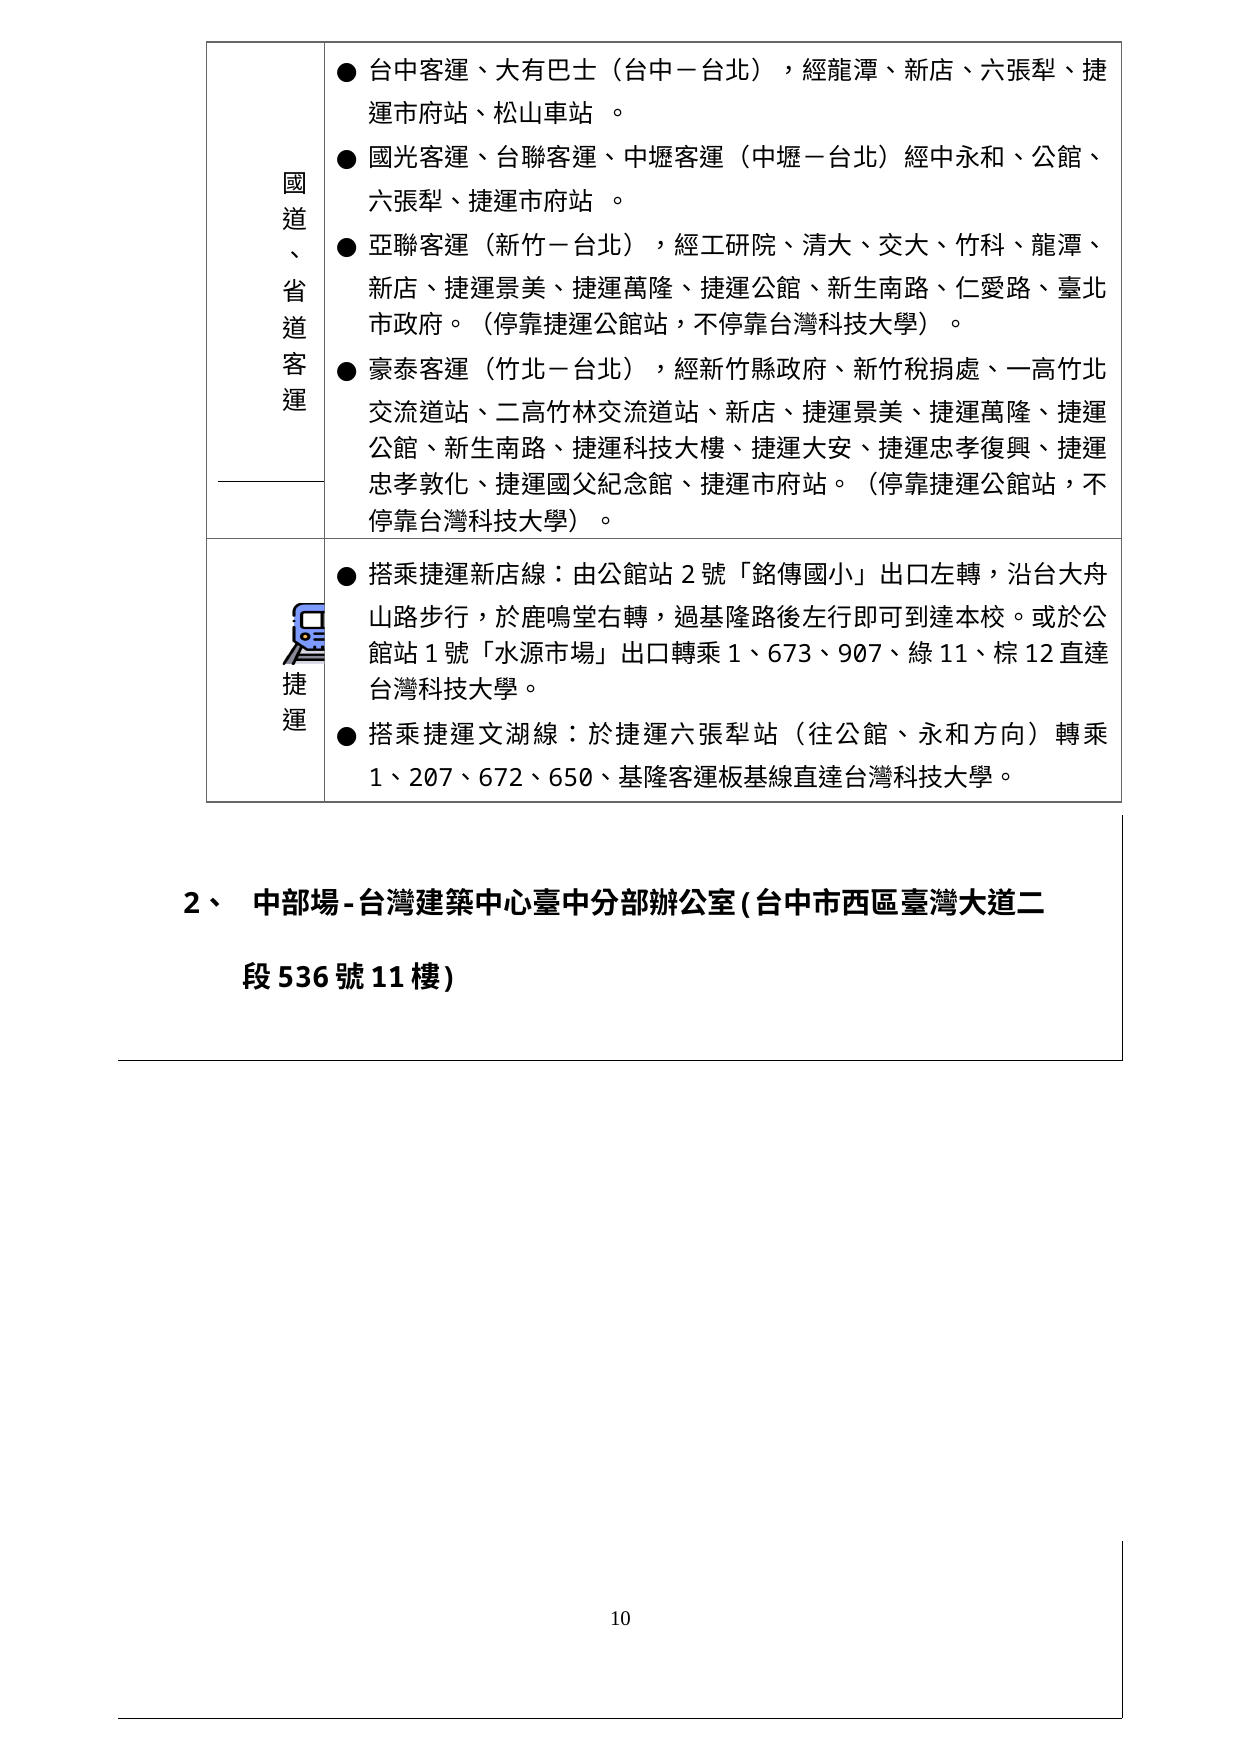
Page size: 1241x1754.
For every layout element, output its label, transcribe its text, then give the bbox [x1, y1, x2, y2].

list 中部場-台灣建築中心臺中分部辦公室(台中市西區臺灣大道二段536號11樓) [118, 815, 1122, 1060]
table_cell 國道、省道客運 [207, 43, 324, 537]
table_cell 搭乘捷運新店線：由公館站2號「銘傳國小」出口左轉，沿台大舟山路步行，於鹿鳴堂右轉，過基隆路後左行即可到達本校。或於公館站1號「水源市場」出口轉乘1、673、907、綠11、棕12直達台灣科技大學。 搭乘捷運文湖線：於捷運六張犁站（往公館、永和方向）轉乘1、207、672、650、基隆客運板基線直達台灣科技大學。 [325, 539, 1121, 801]
table_cell 捷運 [207, 539, 324, 801]
